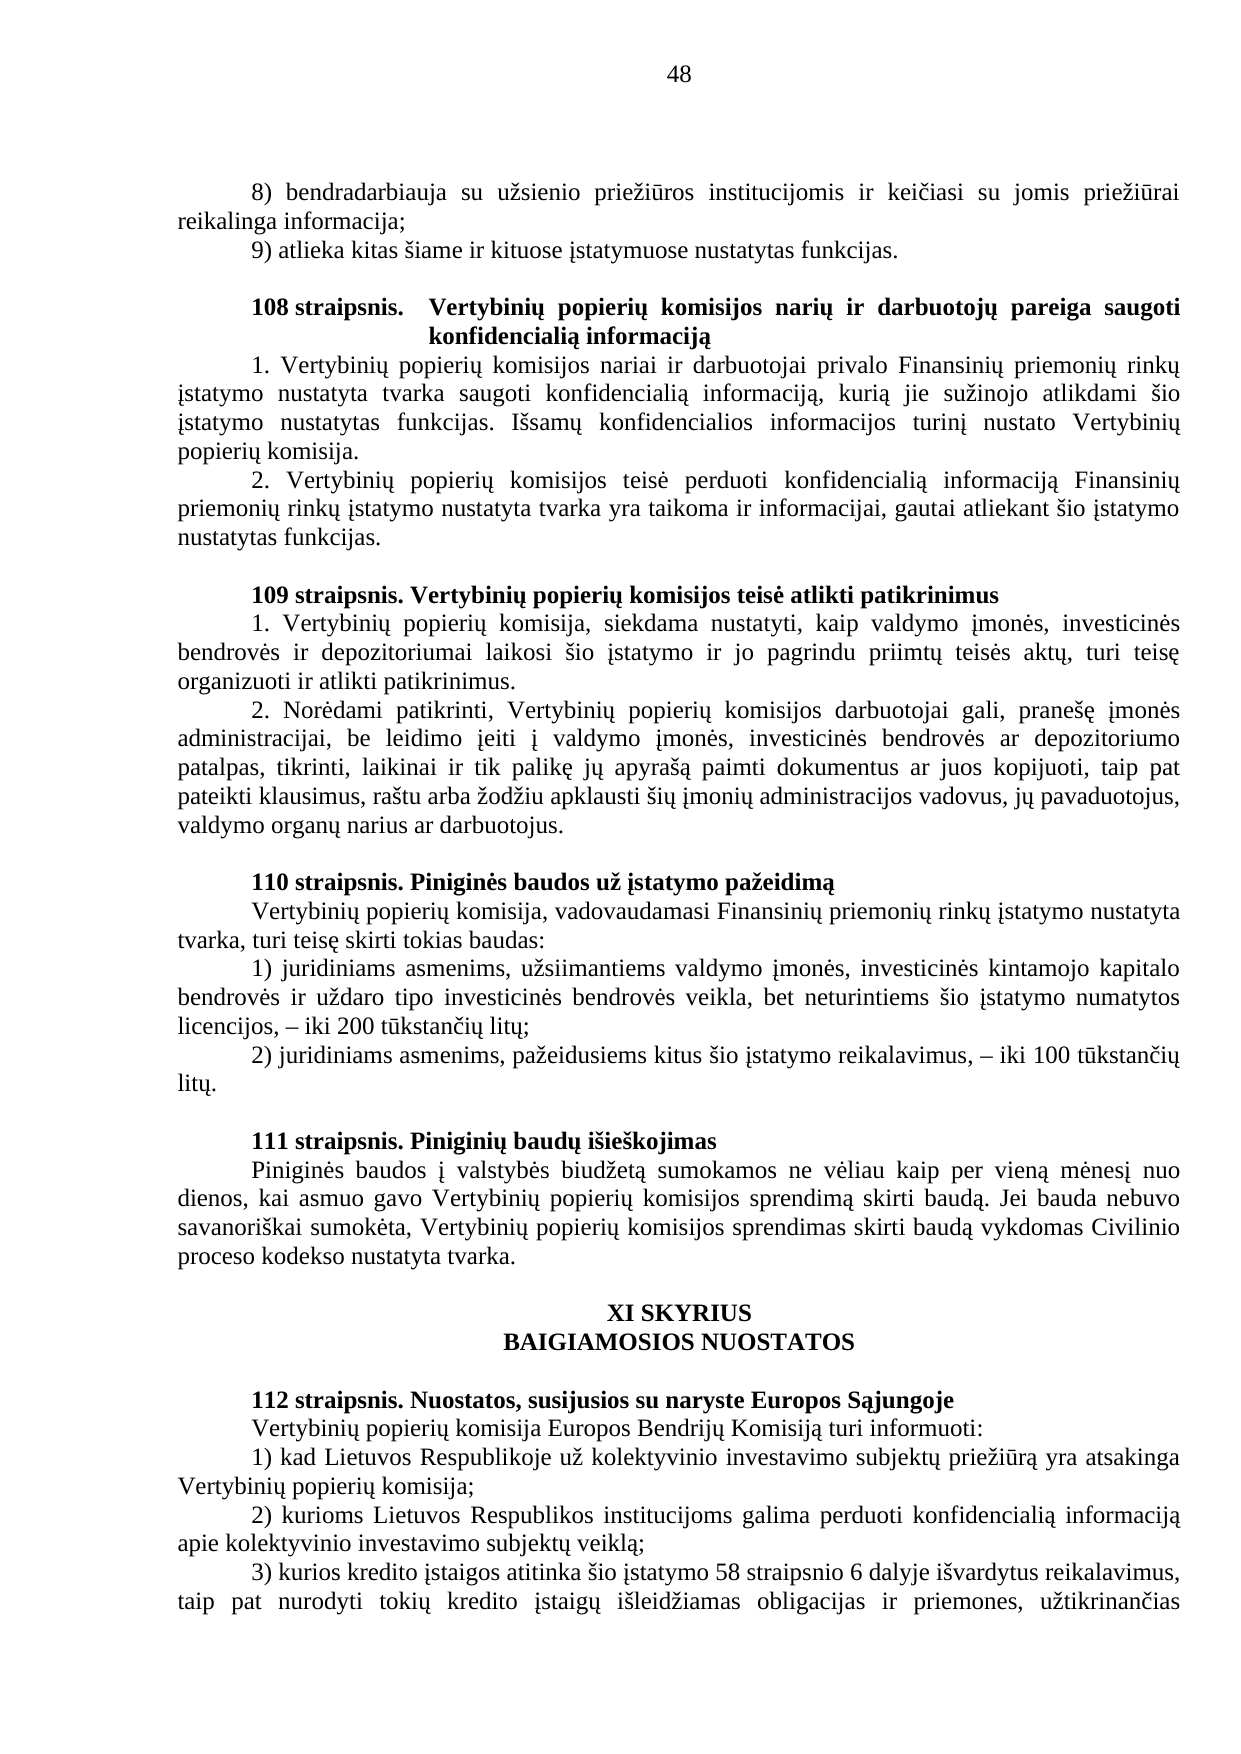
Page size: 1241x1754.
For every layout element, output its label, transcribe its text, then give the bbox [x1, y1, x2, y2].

text Vertybinių popierių komisija Europos Bendrijų Komisiją turi informuoti: [177, 1413, 1181, 1442]
text 1) kad Lietuvos Respublikoje už kolektyvinio investavimo subjektų priežiūrą yra atsakinga Vertybinių popierių komisija; [177, 1442, 1181, 1500]
text BAIGIAMOSIOS NUOSTATOS [177, 1327, 1181, 1356]
text 9) atlieka kitas šiame ir kituose įstatymuose nustatytas funkcijas. [177, 235, 1181, 263]
text 1. Vertybinių popierių komisijos nariai ir darbuotojai privalo Finansinių priemonių rinkų įstatymo nustatyta tvarka saugoti konfidencialią informaciją, kurią jie sužinojo atlikdami šio įstatymo nustatytas funkcijas. Išsamų konfidencialios informacijos turinį nustato Vertybinių popierių komisija. [177, 350, 1181, 465]
text 1. Vertybinių popierių komisija, siekdama nustatyti, kaip valdymo įmonės, investicinės bendrovės ir depozitoriumai laikosi šio įstatymo ir jo pagrindu priimtų teisės aktų, turi teisę organizuoti ir atlikti patikrinimus. [177, 608, 1181, 695]
text 2) juridiniams asmenims, pažeidusiems kitus šio įstatymo reikalavimus, – iki 100 tūkstančių litų. [177, 1040, 1181, 1097]
text 2. Norėdami patikrinti, Vertybinių popierių komisijos darbuotojai gali, pranešę įmonės administracijai, be leidimo įeiti į valdymo įmonės, investicinės bendrovės ar depozitoriumo patalpas, tikrinti, laikinai ir tik palikę jų apyrašą paimti dokumentus ar juos kopijuoti, taip pat pateikti klausimus, raštu arba žodžiu apklausti šių įmonių administracijos vadovus, jų pavaduotojus, valdymo organų narius ar darbuotojus. [177, 695, 1181, 838]
text 2. Vertybinių popierių komisijos teisė perduoti konfidencialią informaciją Finansinių priemonių rinkų įstatymo nustatyta tvarka yra taikoma ir informacijai, gautai atliekant šio įstatymo nustatytas funkcijas. [177, 465, 1181, 551]
text 111 straipsnis. Piniginių baudų išieškojimas [177, 1126, 1181, 1155]
text Vertybinių popierių komisija, vadovaudamasi Finansinių priemonių rinkų įstatymo nustatyta tvarka, turi teisę skirti tokias baudas: [177, 896, 1181, 953]
text 109 straipsnis. Vertybinių popierių komisijos teisė atlikti patikrinimus [177, 580, 1181, 608]
text XI SKYRIUS [177, 1298, 1181, 1327]
text Piniginės baudos į valstybės biudžetą sumokamos ne vėliau kaip per vieną mėnesį nuo dienos, kai asmuo gavo Vertybinių popierių komisijos sprendimą skirti baudą. Jei bauda nebuvo savanoriškai sumokėta, Vertybinių popierių komisijos sprendimas skirti baudą vykdomas Civilinio proceso kodekso nustatyta tvarka. [177, 1155, 1181, 1270]
text 2) kurioms Lietuvos Respublikos institucijoms galima perduoti konfidencialią informaciją apie kolektyvinio investavimo subjektų veiklą; [177, 1500, 1181, 1557]
text 110 straipsnis. Piniginės baudos už įstatymo pažeidimą [177, 867, 1181, 896]
text 1) juridiniams asmenims, užsiimantiems valdymo įmonės, investicinės kintamojo kapitalo bendrovės ir uždaro tipo investicinės bendrovės veikla, bet neturintiems šio įstatymo numatytos licencijos, – iki 200 tūkstančių litų; [177, 953, 1181, 1040]
text 108 straipsnis. Vertybinių popierių komisijos narių ir darbuotojų pareiga saugoti konfidencialią informaciją [251, 292, 1181, 350]
text 8) bendradarbiauja su užsienio priežiūros institucijomis ir keičiasi su jomis priežiūrai reikalinga informacija; [177, 177, 1181, 235]
text 112 straipsnis. Nuostatos, susijusios su naryste Europos Sąjungoje [177, 1385, 1181, 1413]
text 3) kurios kredito įstaigos atitinka šio įstatymo 58 straipsnio 6 dalyje išvardytus reikalavimus, taip pat nurodyti tokių kredito įstaigų išleidžiamas obligacijas ir priemones, užtikrinančias [177, 1557, 1181, 1615]
